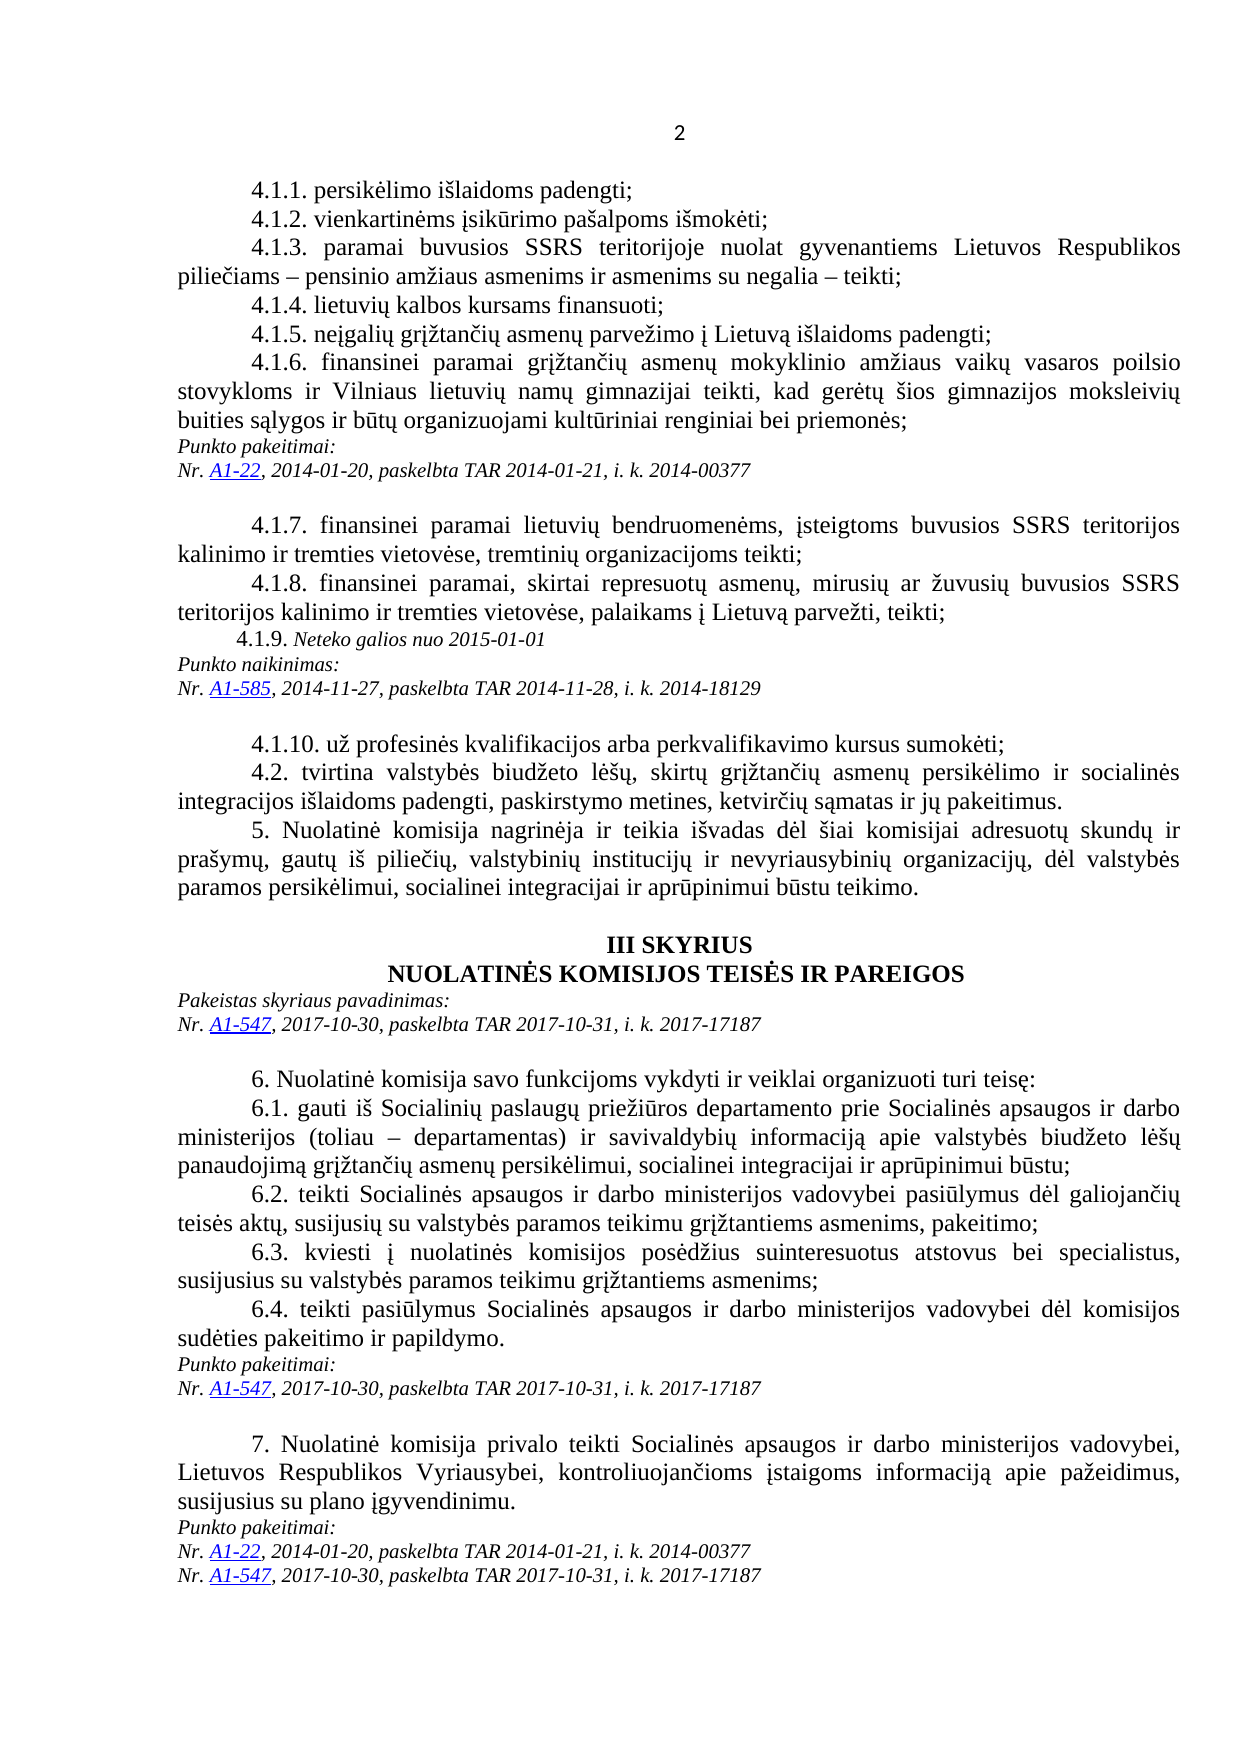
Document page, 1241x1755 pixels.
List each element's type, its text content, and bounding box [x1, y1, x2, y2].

text 7. Nuolatinė komisija privalo teikti Socialinės apsaugos ir darbo ministerijos vadovybei, Lietuvos Respublikos Vyriausybei, kontroliuojančioms įstaigoms informaciją apie pažeidimus, susijusius su plano įgyvendinimu. [177, 1429, 1181, 1515]
text III SKYRIUS [177, 930, 1181, 959]
text Nr. A1-547, 2017-10-30, paskelbta TAR 2017-10-31, i. k. 2017-17187 [177, 1563, 1181, 1587]
text NUOLATINĖS KOMISIJOS TEISĖS IR PAREIGOS [177, 959, 1181, 987]
text 4.1.8. finansinei paramai, skirtai represuotų asmenų, mirusių ar žuvusių buvusios SSRS teritorijos kalinimo ir tremties vietovėse, palaikams į Lietuvą parvežti, teikti; [177, 568, 1181, 626]
text 4.1.7. finansinei paramai lietuvių bendruomenėms, įsteigtoms buvusios SSRS teritorijos kalinimo ir tremties vietovėse, tremtinių organizacijoms teikti; [177, 511, 1181, 568]
text 4.1.5. neįgalių grįžtančių asmenų parvežimo į Lietuvą išlaidoms padengti; [177, 319, 1181, 347]
text 6.4. teikti pasiūlymus Socialinės apsaugos ir darbo ministerijos vadovybei dėl komisijos sudėties pakeitimo ir papildymo. [177, 1294, 1181, 1352]
text Nr. A1-22, 2014-01-20, paskelbta TAR 2014-01-21, i. k. 2014-00377 [177, 458, 1181, 482]
text 4.1.6. finansinei paramai grįžtančių asmenų mokyklinio amžiaus vaikų vasaros poilsio stovykloms ir Vilniaus lietuvių namų gimnazijai teikti, kad gerėtų šios gimnazijos moksleivių buities sąlygos ir būtų organizuojami kultūriniai renginiai bei priemonės; [177, 347, 1181, 434]
text 6.1. gauti iš Socialinių paslaugų priežiūros departamento prie Socialinės apsaugos ir darbo ministerijos (toliau – departamentas) ir savivaldybių informaciją apie valstybės biudžeto lėšų panaudojimą grįžtančių asmenų persikėlimui, socialinei integracijai ir aprūpinimui būstu; [177, 1093, 1181, 1179]
text Punkto naikinimas: [177, 652, 1181, 676]
text 6. Nuolatinė komisija savo funkcijoms vykdyti ir veiklai organizuoti turi teisę: [177, 1064, 1181, 1093]
text Punkto pakeitimai: [177, 1515, 1181, 1539]
text Pakeistas skyriaus pavadinimas: [177, 987, 1181, 1012]
text 4.1.2. vienkartinėms įsikūrimo pašalpoms išmokėti; [177, 204, 1181, 232]
text Nr. A1-547, 2017-10-30, paskelbta TAR 2017-10-31, i. k. 2017-17187 [177, 1376, 1181, 1400]
text Nr. A1-22, 2014-01-20, paskelbta TAR 2014-01-21, i. k. 2014-00377 [177, 1539, 1181, 1563]
text Punkto pakeitimai: [177, 434, 1181, 458]
text 6.2. teikti Socialinės apsaugos ir darbo ministerijos vadovybei pasiūlymus dėl galiojančių teisės aktų, susijusių su valstybės paramos teikimu grįžtantiems asmenims, pakeitimo; [177, 1179, 1181, 1237]
text 4.1.4. lietuvių kalbos kursams finansuoti; [177, 290, 1181, 319]
text Nr. A1-547, 2017-10-30, paskelbta TAR 2017-10-31, i. k. 2017-17187 [177, 1012, 1181, 1036]
text 5. Nuolatinė komisija nagrinėja ir teikia išvadas dėl šiai komisijai adresuotų skundų ir prašymų, gautų iš piliečių, valstybinių institucijų ir nevyriausybinių organizacijų, dėl valstybės paramos persikėlimui, socialinei integracijai ir aprūpinimui būstu teikimo. [177, 815, 1181, 901]
text 4.1.3. paramai buvusios SSRS teritorijoje nuolat gyvenantiems Lietuvos Respublikos piliečiams – pensinio amžiaus asmenims ir asmenims su negalia – teikti; [177, 232, 1181, 290]
text 4.2. tvirtina valstybės biudžeto lėšų, skirtų grįžtančių asmenų persikėlimo ir socialinės integracijos išlaidoms padengti, paskirstymo metines, ketvirčių sąmatas ir jų pakeitimus. [177, 757, 1181, 815]
text Nr. A1-585, 2014-11-27, paskelbta TAR 2014-11-28, i. k. 2014-18129 [177, 676, 1181, 700]
text 4.1.10. už profesinės kvalifikacijos arba perkvalifikavimo kursus sumokėti; [177, 729, 1181, 757]
text 4.1.9. Neteko galios nuo 2015-01-01 [177, 626, 1181, 652]
text Punkto pakeitimai: [177, 1352, 1181, 1376]
text 4.1.1. persikėlimo išlaidoms padengti; [177, 175, 1181, 204]
text 6.3. kviesti į nuolatinės komisijos posėdžius suinteresuotus atstovus bei specialistus, susijusius su valstybės paramos teikimu grįžtantiems asmenims; [177, 1237, 1181, 1294]
